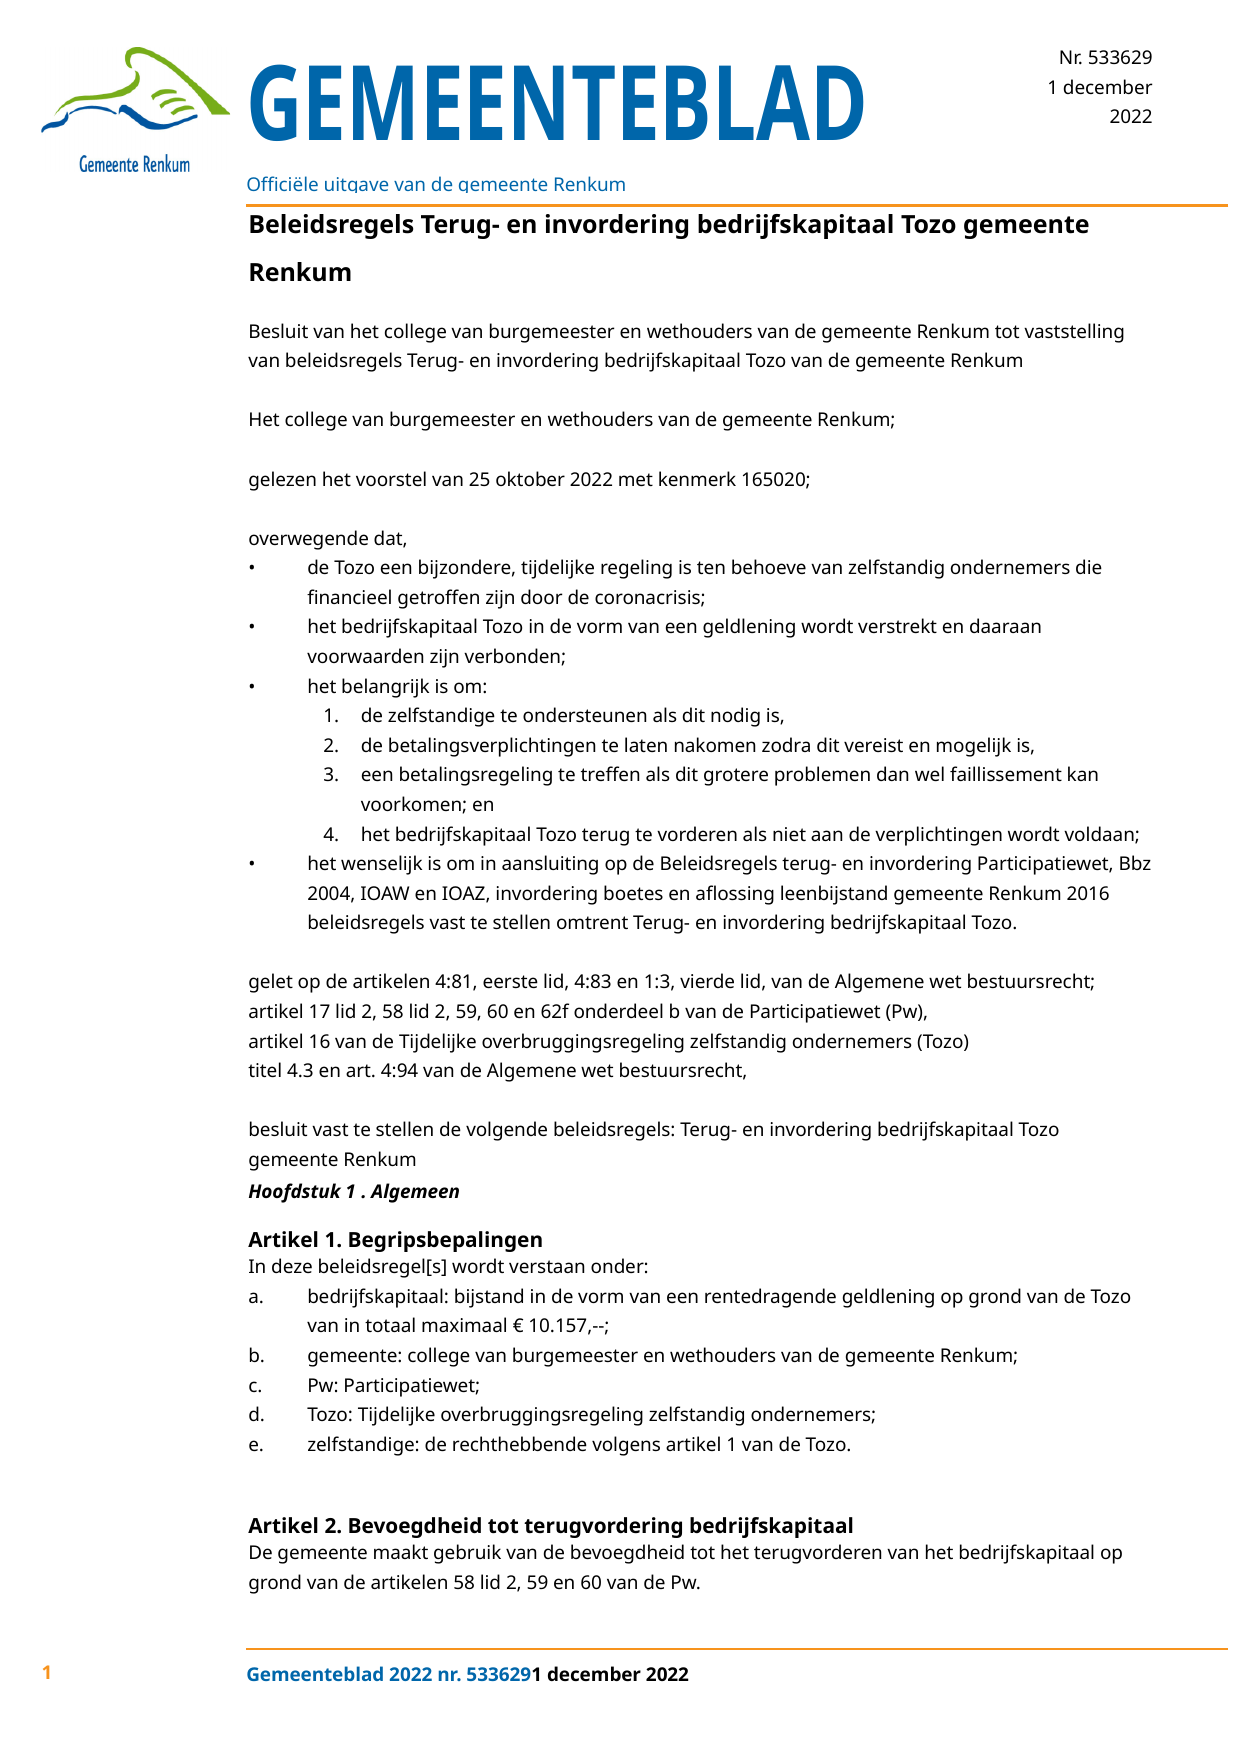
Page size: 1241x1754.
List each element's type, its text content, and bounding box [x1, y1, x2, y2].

list het belangrijk is om: [248, 673, 1152, 699]
text gelezen het voorstel van 25 oktober 2022 met kenmerk 165020; [248, 466, 1152, 492]
list bedrijfskapitaal: bijstand in de vorm van een rentedragende geldlening op grond van de Tozo van in totaal maximaal € 10.157,--; [248, 1283, 1152, 1338]
picture [41, 47, 231, 172]
list de Tozo een bijzondere, tijdelijke regeling is ten behoeve van zelfstandig ondernemers die financieel getroffen zijn door de coronacrisis; [248, 554, 1152, 610]
list Pw: Participatiewet; [248, 1372, 1152, 1398]
text Het college van burgemeester en wethouders van de gemeente Renkum; [248, 407, 1152, 432]
list de zelfstandige te ondersteunen als dit nodig is, [323, 702, 1152, 728]
text besluit vast te stellen de volgende beleidsregels: Terug- en invordering bedrijfskapitaal Tozo gemeente Renkum [248, 1117, 1152, 1172]
list Tozo: Tijdelijke overbruggingsregeling zelfstandig ondernemers; [248, 1401, 1152, 1427]
list de betalingsverplichtingen te laten nakomen zodra dit vereist en mogelijk is, [323, 732, 1152, 758]
text Artikel 2. Bevoegdheid tot terugvordering bedrijfskapitaal [248, 1511, 1152, 1539]
list gemeente: college van burgemeester en wethouders van de gemeente Renkum; [248, 1342, 1152, 1368]
text Beleidsregels Terug- en invordering bedrijfskapitaal Tozo gemeente Renkum [248, 207, 1152, 288]
text Hoofdstuk 1 . Algemeen [248, 1176, 1152, 1204]
text overwegende dat, [248, 525, 1152, 551]
list een betalingsregeling te treffen als dit grotere problemen dan wel faillissement kan voorkomen; en [323, 762, 1152, 817]
text gelet op de artikelen 4:81, eerste lid, 4:83 en 1:3, vierde lid, van de Algemene wet bestuursrecht; [248, 969, 1152, 994]
text artikel 16 van de Tijdelijke overbruggingsregeling zelfstandig ondernemers (Tozo) [248, 1028, 1152, 1054]
text Besluit van het college van burgemeester en wethouders van de gemeente Renkum tot vaststelling van beleidsregels Terug- en invordering bedrijfskapitaal Tozo van de gemeente Renkum [248, 318, 1152, 373]
list het wenselijk is om in aansluiting op de Beleidsregels terug- en invordering Participatiewet, Bbz 2004, IOAW en IOAZ, invordering boetes en aflossing leenbijstand gemeente Renkum 2016 beleidsregels vast te stellen omtrent Terug- en invordering bedrijfskapitaal Tozo. [248, 850, 1152, 935]
list het bedrijfskapitaal Tozo terug te vorderen als niet aan de verplichtingen wordt voldaan; [323, 821, 1152, 847]
text In deze beleidsregel[s] wordt verstaan onder: [248, 1253, 1152, 1279]
list zelfstandige: de rechthebbende volgens artikel 1 van de Tozo. [248, 1431, 1152, 1457]
list het bedrijfskapitaal Tozo in de vorm van een geldlening wordt verstrekt en daaraan voorwaarden zijn verbonden; [248, 614, 1152, 669]
text titel 4.3 en art. 4:94 van de Algemene wet bestuursrecht, [248, 1057, 1152, 1083]
text De gemeente maakt gebruik van de bevoegdheid tot het terugvorderen van het bedrijfskapitaal op grond van de artikelen 58 lid 2, 59 en 60 van de Pw. [248, 1539, 1152, 1595]
text Artikel 1. Begripsbepalingen [248, 1225, 1152, 1253]
text artikel 17 lid 2, 58 lid 2, 59, 60 en 62f onderdeel b van de Participatiewet (Pw), [248, 998, 1152, 1024]
